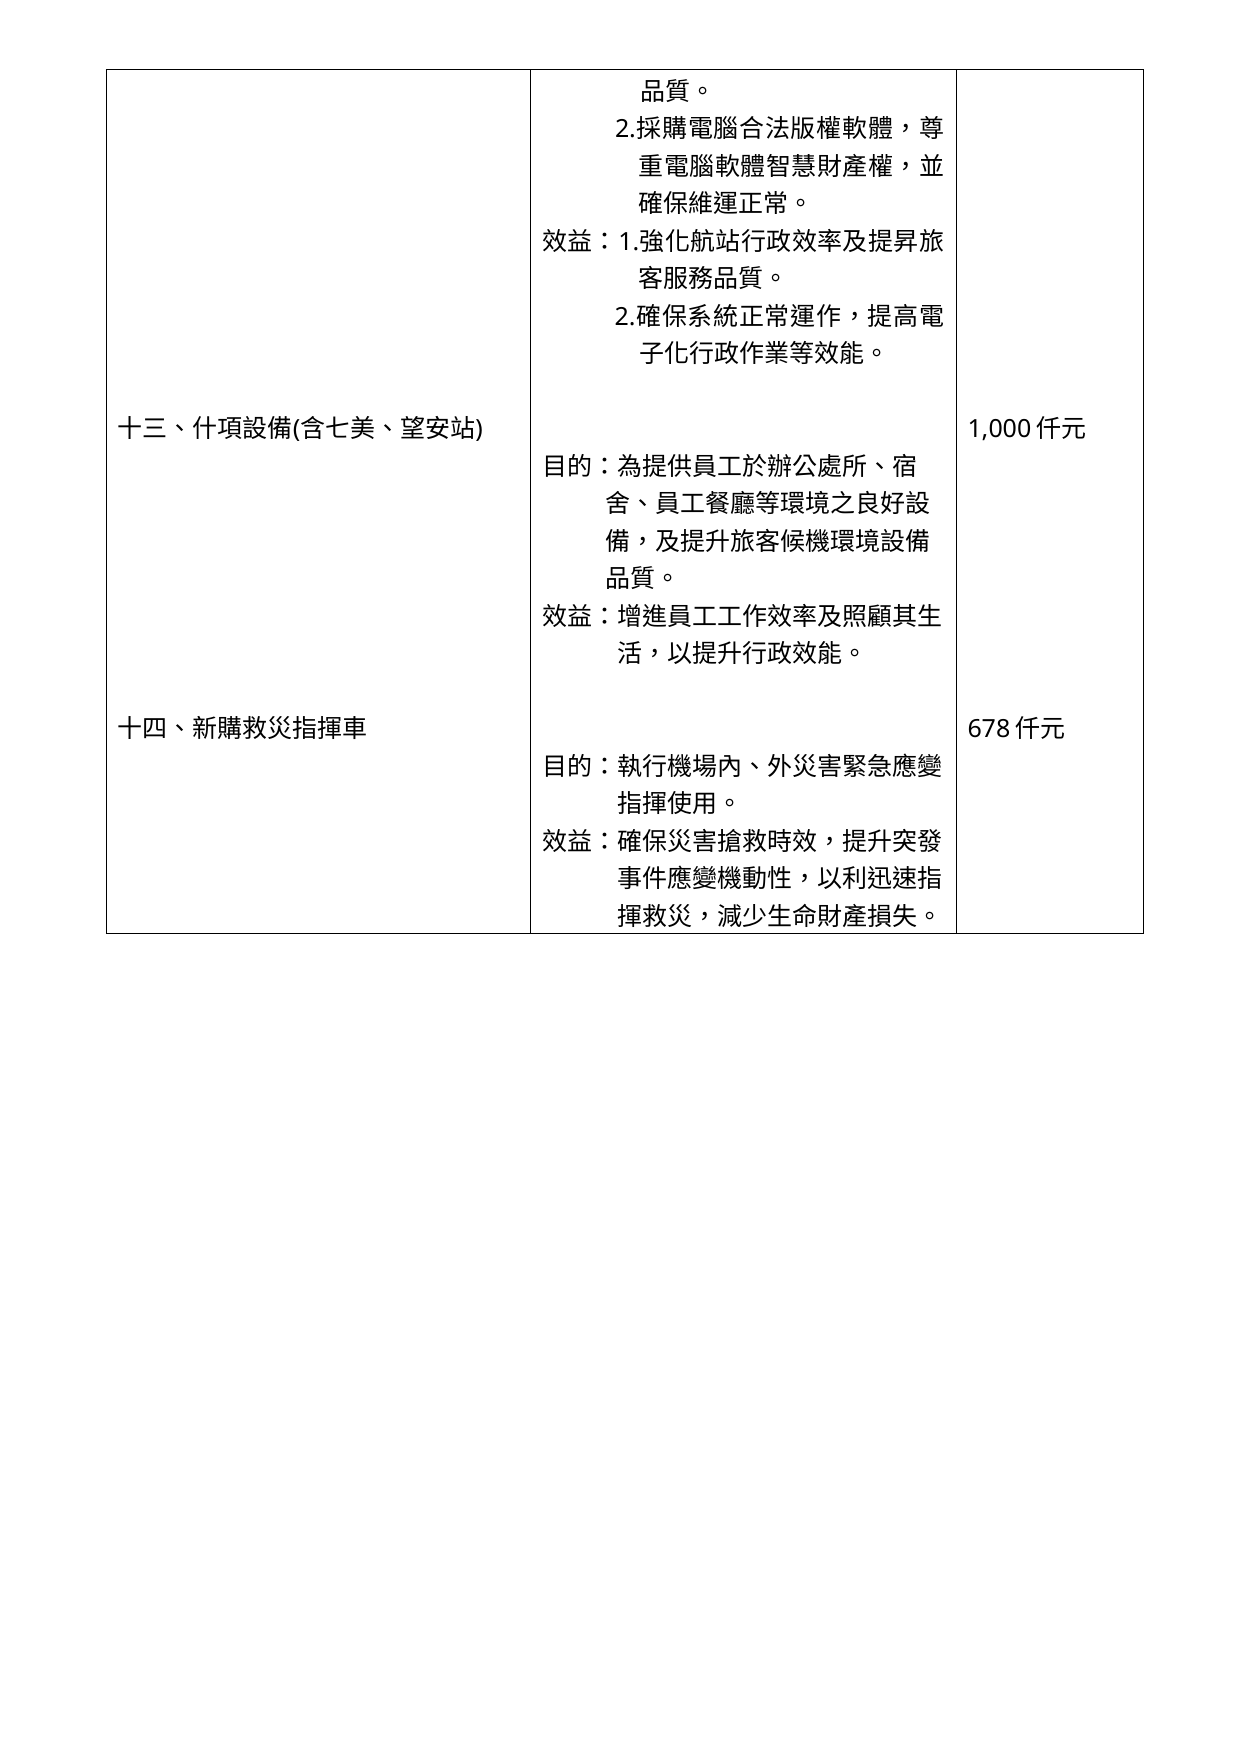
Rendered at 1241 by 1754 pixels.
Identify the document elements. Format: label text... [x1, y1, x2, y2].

table_cell 十三、什項設備(含七美、望安站) 十四、新購救災指揮車 [107, 70, 530, 933]
table_cell 1,000仟元 678仟元 [957, 70, 1143, 933]
table_cell 品質。 2.採購電腦合法版權軟體，尊重電腦軟體智慧財產權，並確保維運正常。 效益：1.強化航站行政效率及提昇旅客服務品質。 2.確保系統正常運作，提高電子化行政作業等效能。 目的：為提供員工於辦公處所、宿舍、員工餐廳等環境之良好設備，及提升旅客候機環境設備品質。 效益：增進員工工作效率及照顧其生活，以提升行政效能。 目的：執行機場內、外災害緊急應變指揮使用。 效益：確保災害搶救時效，提升突發事件應變機動性，以利迅速指揮救災，減少生命財產損失。 [531, 70, 956, 933]
